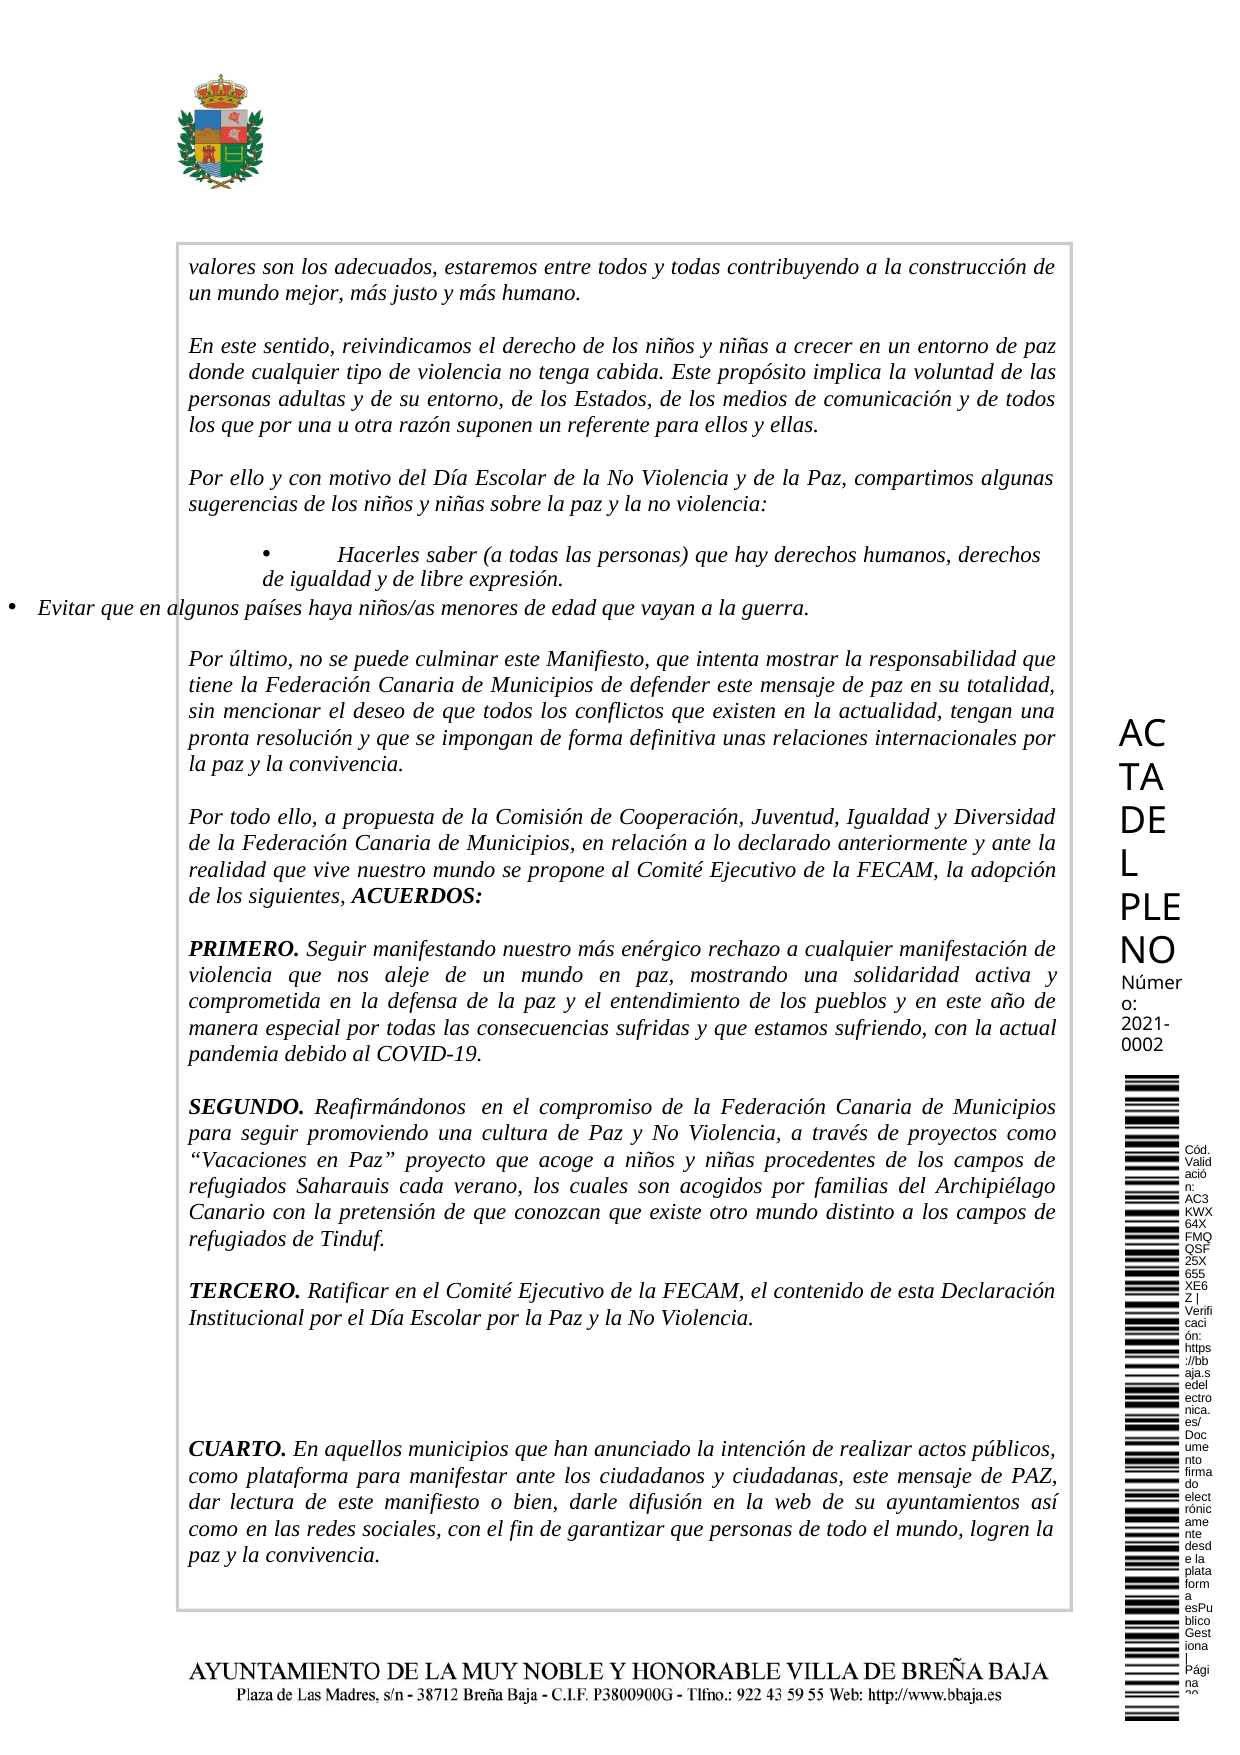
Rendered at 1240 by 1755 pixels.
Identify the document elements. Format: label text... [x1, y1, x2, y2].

text valores son los adecuados, estaremos entre todos y todas contribuyendo a la construcción de un mundo mejor, más justo y más humano. [188, 253, 1057, 306]
list Hacerles saber (a todas las personas) que hay derechos humanos, derechos de igualdad y de libre expresión. [262, 543, 1057, 591]
list Evitar que en algunos países haya niños/as menores de edad que vayan a la guerra. [179, 591, 1069, 621]
text ACTA DEL PLENO [1119, 712, 1185, 972]
text CUARTO. En aquellos municipios que han anunciado la intención de realizar actos públicos, como plataforma para manifestar ante los ciudadanos y ciudadanas, este mensaje de PAZ, dar lectura de este manifiesto o bien, darle difusión en la web de su ayuntamientos así como en las redes sociales, con el fin de garantizar que personas de todo el mundo, logren la paz y la convivencia. [188, 1436, 1057, 1567]
text Cód. Validación: AC3KWX64XFMQQSF25X655XE6Z | Verificación: https://bbaja.sedelectronica.es/ Documento firmado electrónicamente desde la plataforma esPublico Gestiona | Página 20 de 24 [1184, 1144, 1213, 1694]
list Evitar que en algunos países haya niños/as menores de edad que vayan a la guerra. [1073, 591, 1189, 621]
text [1117, 710, 1185, 1056]
text Por último, no se puede culminar este Manifiesto, que intenta mostrar la responsabilidad que tiene la Federación Canaria de Municipios de defender este mensaje de paz en su totalidad, sin mencionar el deseo de que todos los conflictos que existen en la actualidad, tengan una pronta resolución y que se impongan de forma definitiva unas relaciones internacionales por la paz y la convivencia. [188, 645, 1057, 777]
list Evitar que en algunos países haya niños/as menores de edad que vayan a la guerra. [8, 591, 175, 621]
text Por ello y con motivo del Día Escolar de la No Violencia y de la Paz, compartimos algunas sugerencias de los niños y niñas sobre la paz y la no violencia: [188, 464, 1056, 517]
text PRIMERO. Seguir manifestando nuestro más enérgico rechazo a cualquier manifestación de violencia que nos aleje de un mundo en paz, mostrando una solidaridad activa y comprometida en la defensa de la paz y el entendimiento de los pueblos y en este año de manera especial por todas las consecuencias sufridas y que estamos sufriendo, con la actual pandemia debido al COVID-19. [188, 935, 1057, 1067]
text Por todo ello, a propuesta de la Comisión de Cooperación, Juventud, Igualdad y Diversidad de la Federación Canaria de Municipios, en relación a lo declarado anteriormente y ante la realidad que vive nuestro mundo se propone al Comité Ejecutivo de la FECAM, la adopción de los siguientes, ACUERDOS: [188, 803, 1057, 908]
text SEGUNDO. Reafirmándonos en el compromiso de la Federación Canaria de Municipios para seguir promoviendo una cultura de Paz y No Violencia, a través de proyectos como “Vacaciones en Paz” proyecto que acoge a niños y niñas procedentes de los campos de refugiados Saharauis cada verano, los cuales son acogidos por familias del Archipiélago Canario con la pretensión de que conozcan que existe otro mundo distinto a los campos de refugiados de Tinduf. [188, 1093, 1057, 1251]
text En este sentido, reivindicamos el derecho de los niños y niñas a crecer en un entorno de paz donde cualquier tipo de violencia no tenga cabida. Este propósito implica la voluntad de las personas adultas y de su entorno, de los Estados, de los medios de comunicación y de todos los que por una u otra razón suponen un referente para ellos y ellas. [188, 332, 1057, 437]
text TERCERO. Ratificar en el Comité Ejecutivo de la FECAM, el contenido de esta Declaración Institucional por el Día Escolar por la Paz y la No Violencia. [188, 1277, 1057, 1330]
text Número: 2021-0002 Fecha: 12/02/2021 [1121, 972, 1185, 1056]
